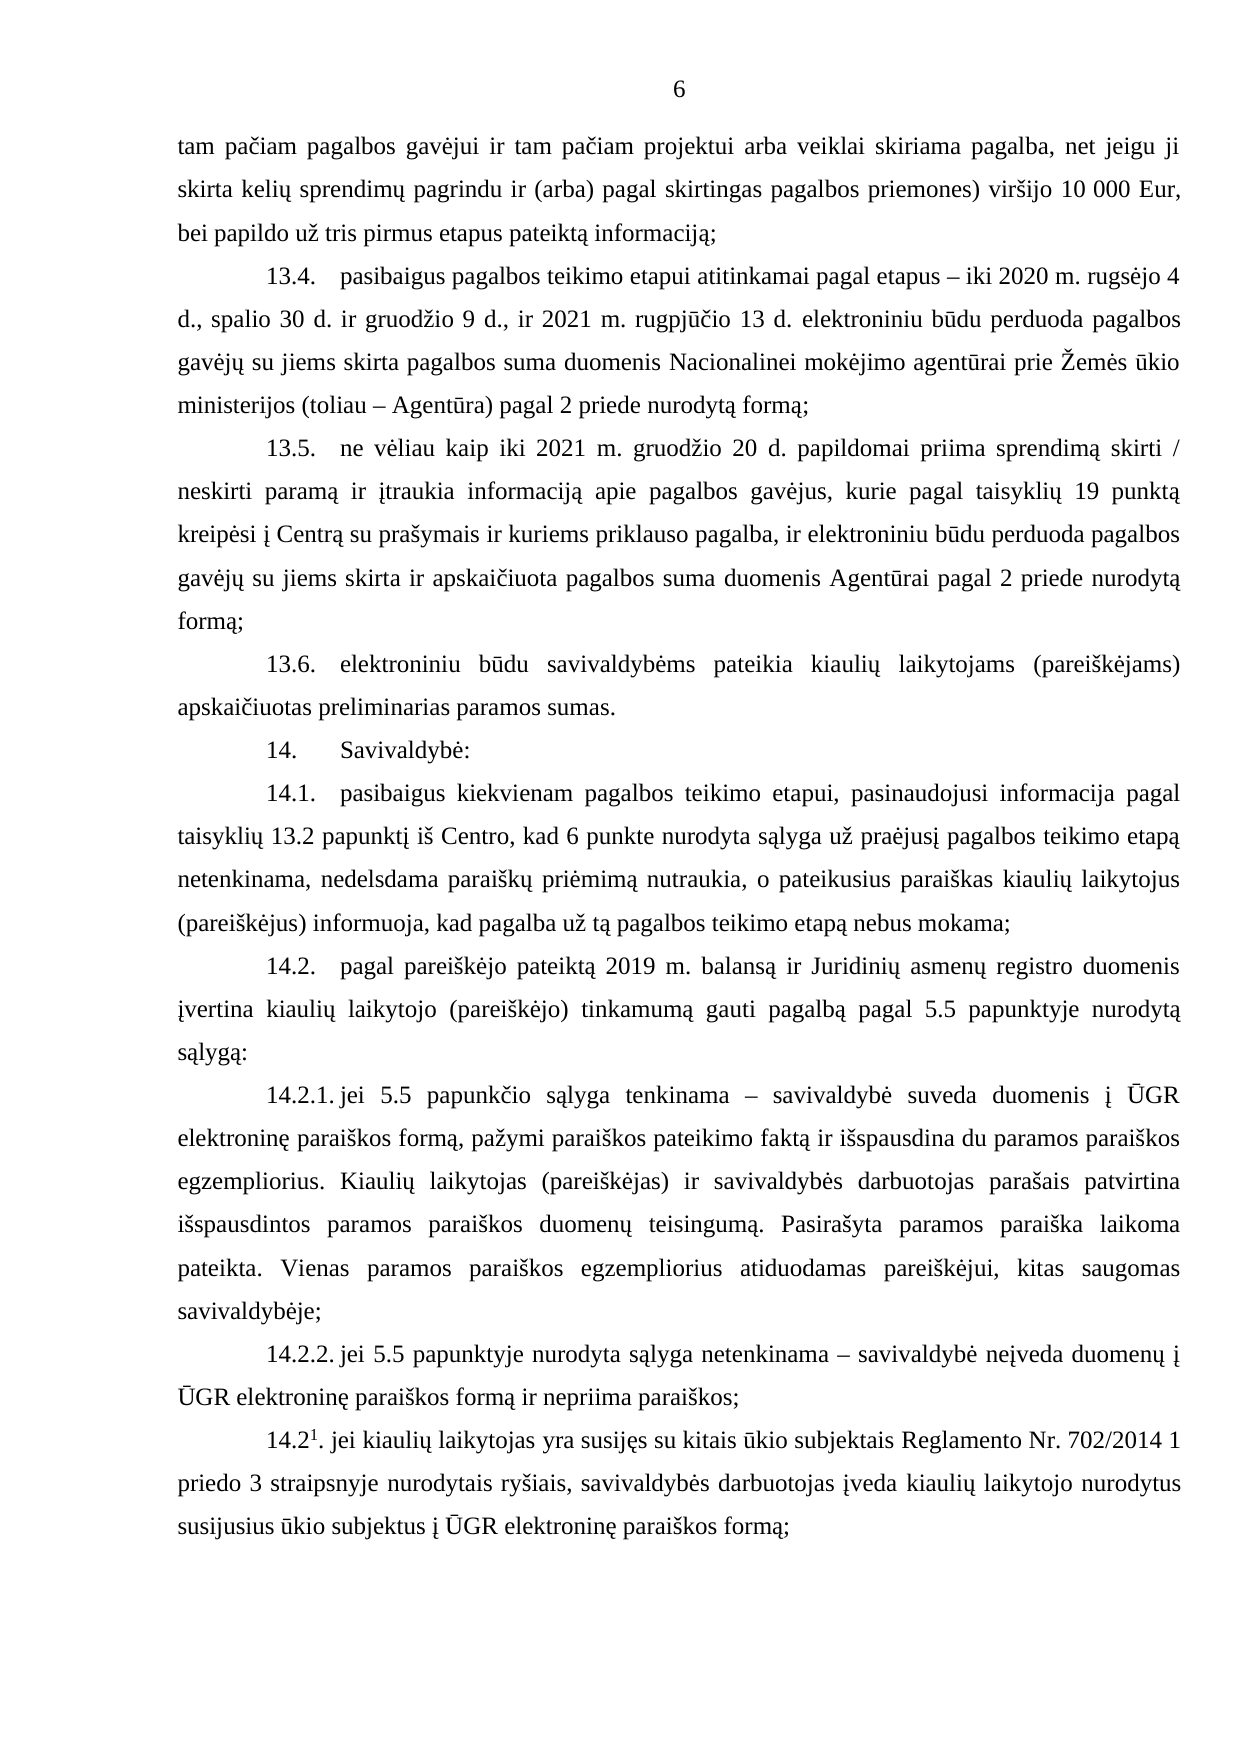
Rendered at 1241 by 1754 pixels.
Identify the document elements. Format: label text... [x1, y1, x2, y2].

text 14. Savivaldybė: [177, 735, 1181, 764]
text tam pačiam pagalbos gavėjui ir tam pačiam projektui arba veiklai skiriama pagalba, net jeigu ji skirta kelių sprendimų pagrindu ir (arba) pagal skirtingas pagalbos priemones) viršijo 10 000 Eur, bei papildo už tris pirmus etapus pateiktą informaciją; [177, 131, 1181, 246]
text 14.1. pasibaigus kiekvienam pagalbos teikimo etapui, pasinaudojusi informacija pagal taisyklių 13.2 papunktį iš Centro, kad 6 punkte nurodyta sąlyga už praėjusį pagalbos teikimo etapą netenkinama, nedelsdama paraiškų priėmimą nutraukia, o pateikusius paraiškas kiaulių laikytojus (pareiškėjus) informuoja, kad pagalba už tą pagalbos teikimo etapą nebus mokama; [177, 778, 1181, 936]
text 14.21. jei kiaulių laikytojas yra susijęs su kitais ūkio subjektais Reglamento Nr. 702/2014 1 priedo 3 straipsnyje nurodytais ryšiais, savivaldybės darbuotojas įveda kiaulių laikytojo nurodytus susijusius ūkio subjektus į ŪGR elektroninę paraiškos formą; [177, 1425, 1181, 1540]
text 13.4. pasibaigus pagalbos teikimo etapui atitinkamai pagal etapus – iki 2020 m. rugsėjo 4 d., spalio 30 d. ir gruodžio 9 d., ir 2021 m. rugpjūčio 13 d. elektroniniu būdu perduoda pagalbos gavėjų su jiems skirta pagalbos suma duomenis Nacionalinei mokėjimo agentūrai prie Žemės ūkio ministerijos (toliau – Agentūra) pagal 2 priede nurodytą formą; [177, 261, 1181, 419]
text 13.5. ne vėliau kaip iki 2021 m. gruodžio 20 d. papildomai priima sprendimą skirti / neskirti paramą ir įtraukia informaciją apie pagalbos gavėjus, kurie pagal taisyklių 19 punktą kreipėsi į Centrą su prašymais ir kuriems priklauso pagalba, ir elektroniniu būdu perduoda pagalbos gavėjų su jiems skirta ir apskaičiuota pagalbos suma duomenis Agentūrai pagal 2 priede nurodytą formą; [177, 433, 1181, 634]
text 14.2.2. jei 5.5 papunktyje nurodyta sąlyga netenkinama – savivaldybė neįveda duomenų į ŪGR elektroninę paraiškos formą ir nepriima paraiškos; [177, 1339, 1181, 1411]
text 13.6. elektroniniu būdu savivaldybėms pateikia kiaulių laikytojams (pareiškėjams) apskaičiuotas preliminarias paramos sumas. [177, 649, 1181, 721]
text 14.2. pagal pareiškėjo pateiktą 2019 m. balansą ir Juridinių asmenų registro duomenis įvertina kiaulių laikytojo (pareiškėjo) tinkamumą gauti pagalbą pagal 5.5 papunktyje nurodytą sąlygą: [177, 951, 1181, 1066]
text 14.2.1. jei 5.5 papunkčio sąlyga tenkinama – savivaldybė suveda duomenis į ŪGR elektroninę paraiškos formą, pažymi paraiškos pateikimo faktą ir išspausdina du paramos paraiškos egzempliorius. Kiaulių laikytojas (pareiškėjas) ir savivaldybės darbuotojas parašais patvirtina išspausdintos paramos paraiškos duomenų teisingumą. Pasirašyta paramos paraiška laikoma pateikta. Vienas paramos paraiškos egzempliorius atiduodamas pareiškėjui, kitas saugomas savivaldybėje; [177, 1080, 1181, 1324]
